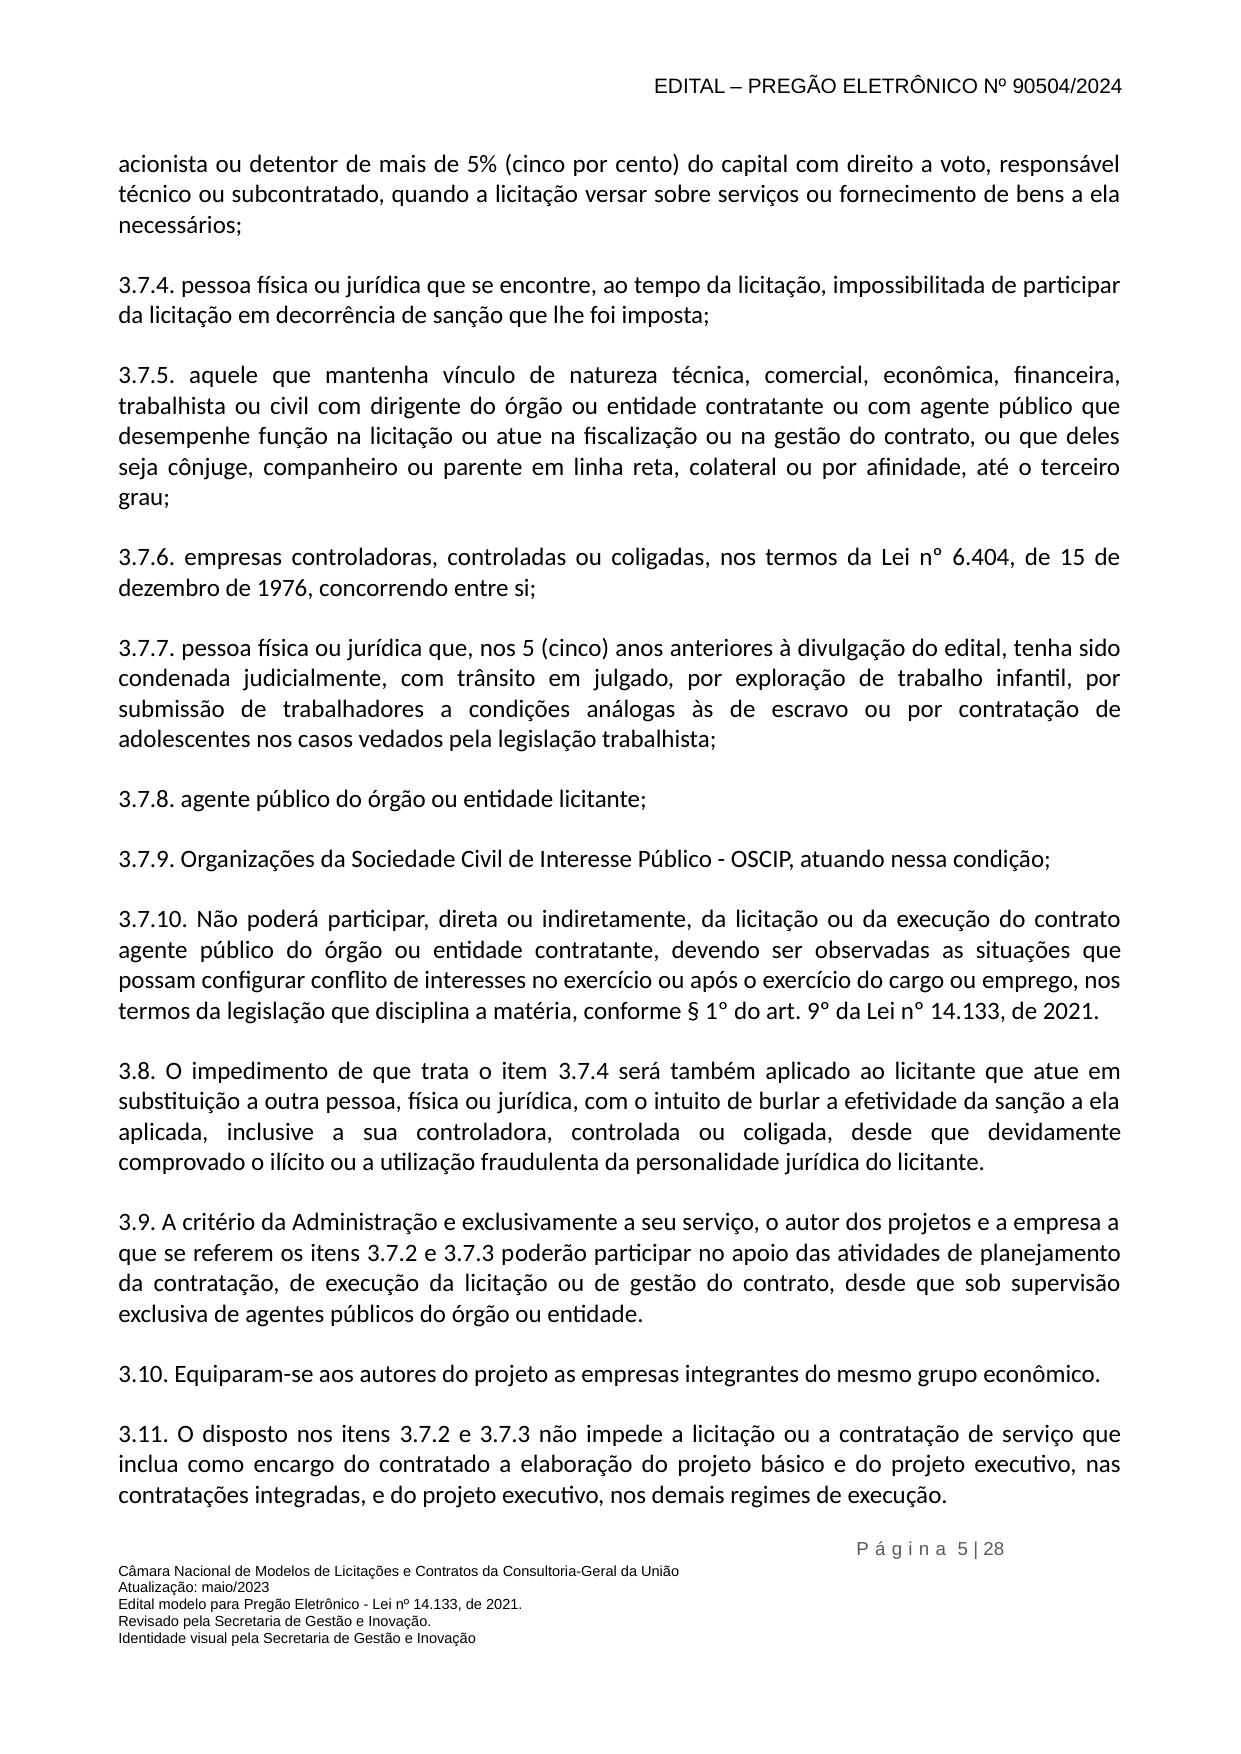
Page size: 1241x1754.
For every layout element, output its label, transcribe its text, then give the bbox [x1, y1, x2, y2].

text 3.8. O impedimento de que trata o item 3.7.4 será também aplicado ao licitante que atue em substituição a outra pessoa, física ou jurídica, com o intuito de burlar a efetividade da sanção a ela aplicada, inclusive a sua controladora, controlada ou coligada, desde que devidamente comprovado o ilícito ou a utilização fraudulenta da personalidade jurídica do licitante. [118, 1055, 1122, 1177]
text acionista ou detentor de mais de 5% (cinco por cento) do capital com direito a voto, responsável técnico ou subcontratado, quando a licitação versar sobre serviços ou fornecimento de bens a ela necessários; [118, 148, 1122, 239]
text 3.11. O disposto nos itens 3.7.2 e 3.7.3 não impede a licitação ou a contratação de serviço que inclua como encargo do contratado a elaboração do projeto básico e do projeto executivo, nas contratações integradas, e do projeto executivo, nos demais regimes de execução. [118, 1418, 1122, 1510]
text 3.7.10. Não poderá participar, direta ou indiretamente, da licitação ou da execução do contrato agente público do órgão ou entidade contratante, devendo ser observadas as situações que possam configurar conflito de interesses no exercício ou após o exercício do cargo ou emprego, nos termos da legislação que disciplina a matéria, conforme § 1º do art. 9º da Lei nº 14.133, de 2021. [118, 903, 1122, 1026]
text 3.7.7. pessoa física ou jurídica que, nos 5 (cinco) anos anteriores à divulgação do edital, tenha sido condenada judicialmente, com trânsito em julgado, por exploração de trabalho infantil, por submissão de trabalhadores a condições análogas às de escravo ou por contratação de adolescentes nos casos vedados pela legislação trabalhista; [118, 632, 1122, 754]
text 3.10. Equiparam-se aos autores do projeto as empresas integrantes do mesmo grupo econômico. [118, 1358, 1122, 1389]
text 3.7.5. aquele que mantenha vínculo de natureza técnica, comercial, econômica, financeira, trabalhista ou civil com dirigente do órgão ou entidade contratante ou com agente público que desempenhe função na licitação ou atue na fiscalização ou na gestão do contrato, ou que deles seja cônjuge, companheiro ou parente em linha reta, colateral ou por afinidade, até o terceiro grau; [118, 359, 1122, 512]
text 3.7.9. Organizações da Sociedade Civil de Interesse Público - OSCIP, atuando nessa condição; [118, 843, 1122, 874]
text 3.7.6. empresas controladoras, controladas ou coligadas, nos termos da Lei nº 6.404, de 15 de dezembro de 1976, concorrendo entre si; [118, 541, 1122, 602]
text 3.7.8. agente público do órgão ou entidade licitante; [118, 783, 1122, 814]
text 3.7.4. pessoa física ou jurídica que se encontre, ao tempo da licitação, impossibilitada de participar da licitação em decorrência de sanção que lhe foi imposta; [118, 269, 1122, 330]
text 3.9. A critério da Administração e exclusivamente a seu serviço, o autor dos projetos e a empresa a que se referem os itens 3.7.2 e 3.7.3 poderão participar no apoio das atividades de planejamento da contratação, de execução da licitação ou de gestão do contrato, desde que sob supervisão exclusiva de agentes públicos do órgão ou entidade. [118, 1207, 1122, 1329]
